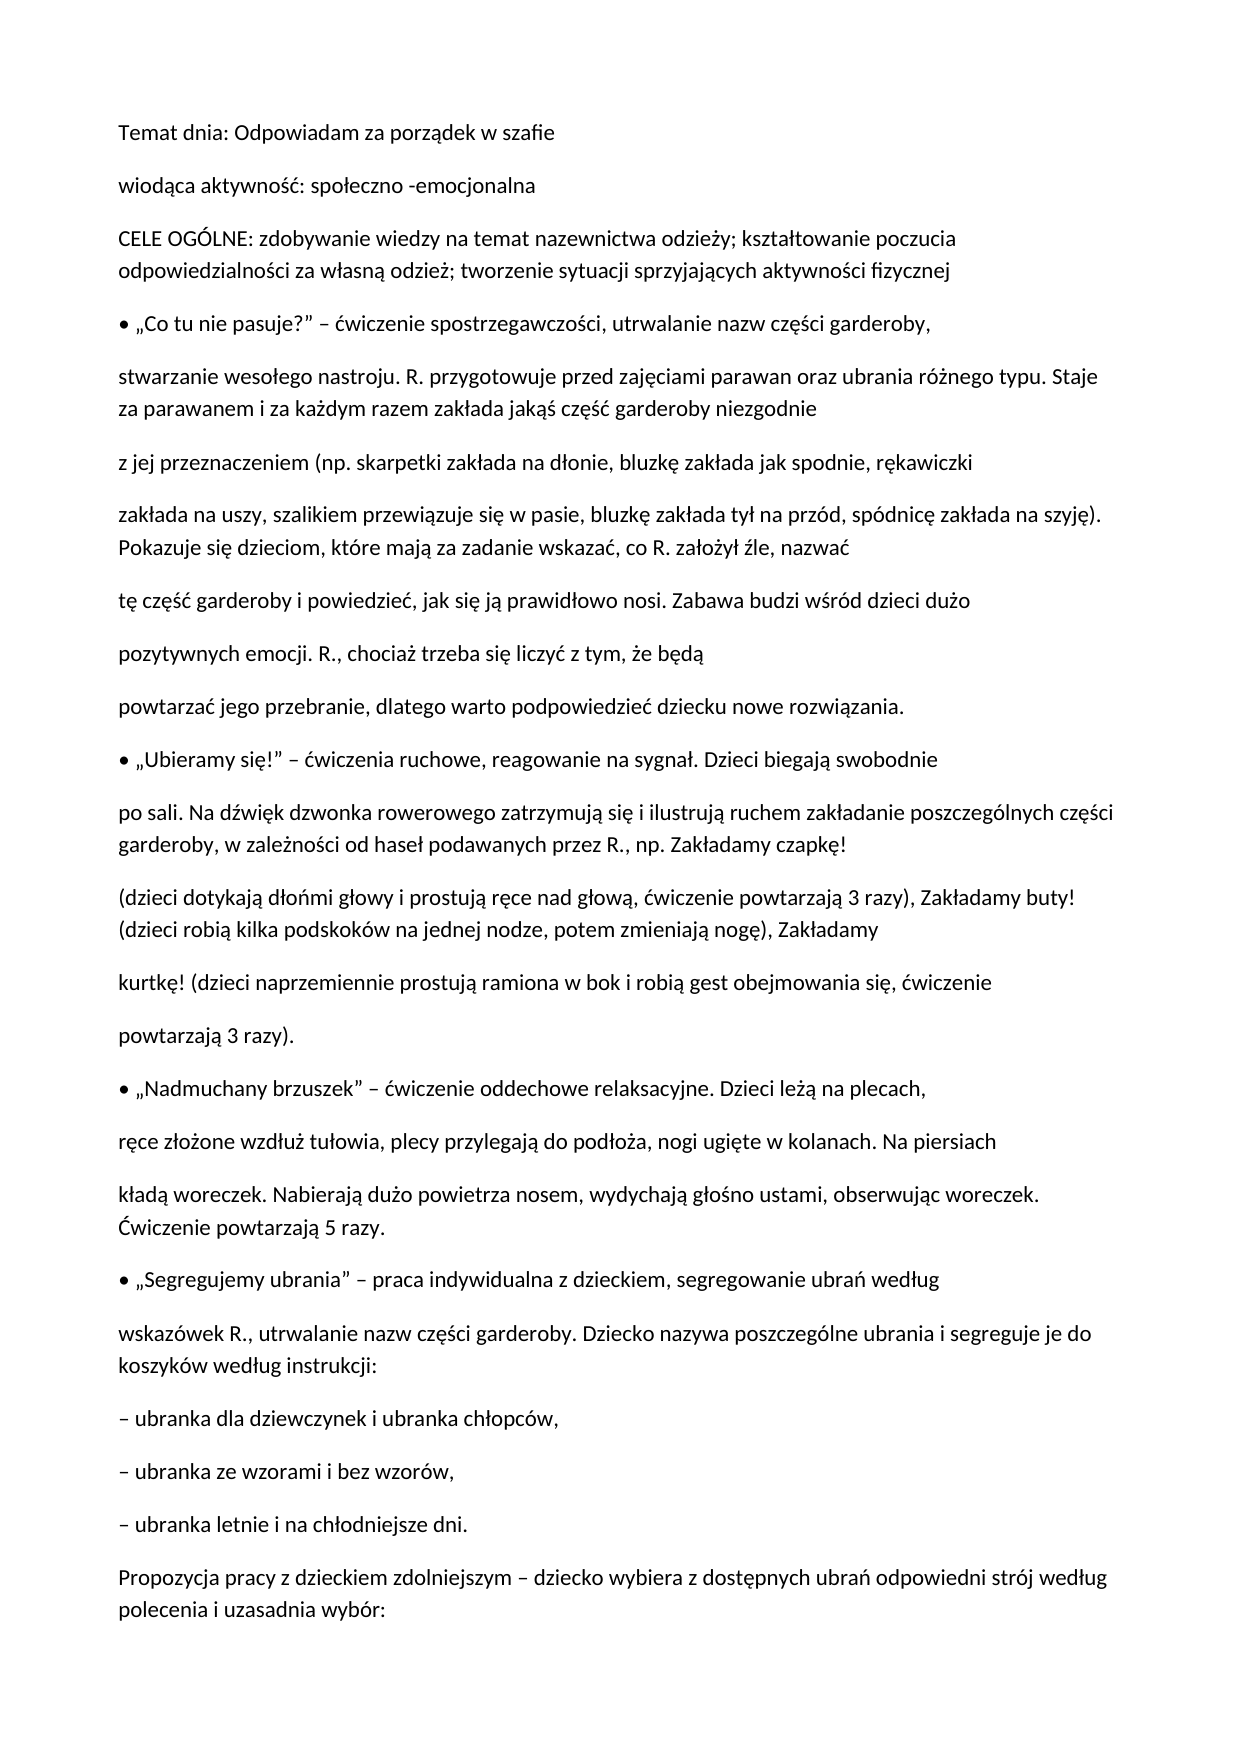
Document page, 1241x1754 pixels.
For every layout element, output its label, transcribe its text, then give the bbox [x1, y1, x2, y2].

text Propozycja pracy z dzieckiem zdolniejszym – dziecko wybiera z dostępnych ubrań odpowiedni strój według polecenia i uzasadnia wybór: [118, 1563, 1122, 1623]
text • „Nadmuchany brzuszek” – ćwiczenie oddechowe relaksacyjne. Dzieci leżą na plecach, [118, 1074, 1122, 1102]
text (dzieci dotykają dłońmi głowy i prostują ręce nad głową, ćwiczenie powtarzają 3 razy), Zakładamy buty! (dzieci robią kilka podskoków na jednej nodze, potem zmieniają nogę), Zakładamy [118, 883, 1122, 943]
text – ubranka dla dziewczynek i ubranka chłopców, [118, 1404, 1122, 1432]
text ręce złożone wzdłuż tułowia, plecy przylegają do podłoża, nogi ugięte w kolanach. Na piersiach [118, 1127, 1122, 1155]
text • „Co tu nie pasuje?” – ćwiczenie spostrzegawczości, utrwalanie nazw części garderoby, [118, 309, 1122, 337]
text tę część garderoby i powiedzieć, jak się ją prawidłowo nosi. Zabawa budzi wśród dzieci dużo [118, 586, 1122, 614]
text – ubranka ze wzorami i bez wzorów, [118, 1457, 1122, 1485]
text wskazówek R., utrwalanie nazw części garderoby. Dziecko nazywa poszczególne ubrania i segreguje je do koszyków według instrukcji: [118, 1319, 1122, 1379]
text zakłada na uszy, szalikiem przewiązuje się w pasie, bluzkę zakłada tył na przód, spódnicę zakłada na szyję). Pokazuje się dzieciom, które mają za zadanie wskazać, co R. założył źle, nazwać [118, 501, 1122, 561]
text CELE OGÓLNE: zdobywanie wiedzy na temat nazewnictwa odzieży; kształtowanie poczucia odpowiedzialności za własną odzież; tworzenie sytuacji sprzyjających aktywności fizycznej [118, 224, 1122, 284]
text – ubranka letnie i na chłodniejsze dni. [118, 1510, 1122, 1538]
text • „Ubieramy się!” – ćwiczenia ruchowe, reagowanie na sygnał. Dzieci biegają swobodnie [118, 745, 1122, 773]
text z jej przeznaczeniem (np. skarpetki zakłada na dłonie, bluzkę zakłada jak spodnie, rękawiczki [118, 448, 1122, 476]
text kurtkę! (dzieci naprzemiennie prostują ramiona w bok i robią gest obejmowania się, ćwiczenie [118, 968, 1122, 996]
text kładą woreczek. Nabierają dużo powietrza nosem, wydychają głośno ustami, obserwując woreczek. Ćwiczenie powtarzają 5 razy. [118, 1180, 1122, 1241]
text Temat dnia: Odpowiadam za porządek w szafie [118, 118, 1122, 146]
text po sali. Na dźwięk dzwonka rowerowego zatrzymują się i ilustrują ruchem zakładanie poszczególnych części garderoby, w zależności od haseł podawanych przez R., np. Zakładamy czapkę! [118, 798, 1122, 858]
text powtarzają 3 razy). [118, 1021, 1122, 1049]
text • „Segregujemy ubrania” – praca indywidualna z dzieckiem, segregowanie ubrań według [118, 1266, 1122, 1294]
text stwarzanie wesołego nastroju. R. przygotowuje przed zajęciami parawan oraz ubrania różnego typu. Staje za parawanem i za każdym razem zakłada jakąś część garderoby niezgodnie [118, 362, 1122, 423]
text pozytywnych emocji. R., chociaż trzeba się liczyć z tym, że będą [118, 639, 1122, 667]
text powtarzać jego przebranie, dlatego warto podpowiedzieć dziecku nowe rozwiązania. [118, 692, 1122, 720]
text wiodąca aktywność: społeczno -emocjonalna [118, 171, 1122, 199]
